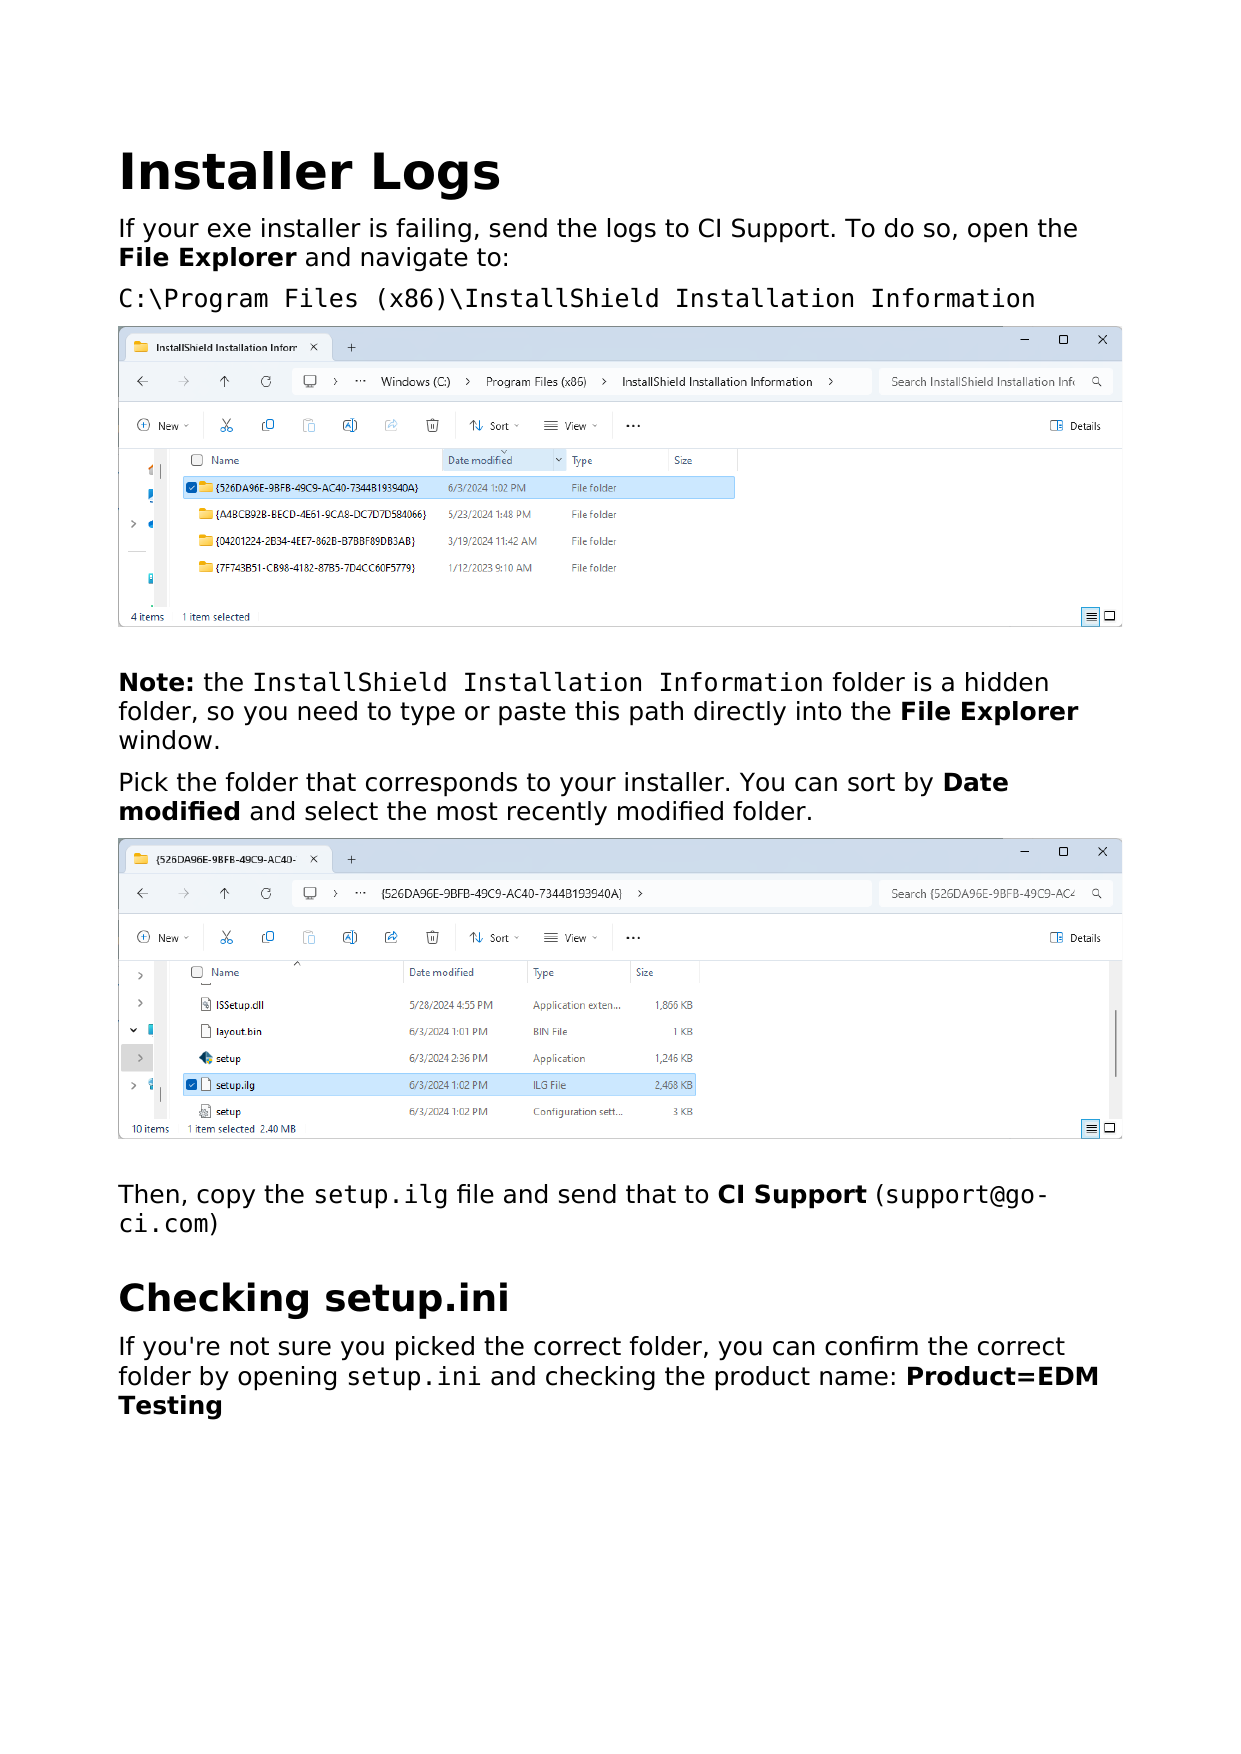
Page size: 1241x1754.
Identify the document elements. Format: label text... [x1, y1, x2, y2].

text Then, copy the setup.ilg file and send that to CI Support (support@go-ci.com) [118, 1181, 1122, 1239]
text C:\Program Files (x86)\InstallShield Installation Information [118, 285, 1122, 314]
text If your exe installer is failing, send the logs to CI Support. To do so, open the File Explorer and navigate to: [118, 214, 1122, 272]
text If you're not sure you picked the correct folder, you can confirm the correct folder by opening setup.ini and checking the product name: Product=EDM Testing [118, 1332, 1122, 1420]
subtitle Checking setup.ini [118, 1276, 1122, 1320]
text Pick the folder that corresponds to your installer. You can sort by Date modified and select the most recently modified folder. [118, 768, 1122, 826]
subtitle Installer Logs [118, 143, 1122, 201]
picture [118, 838, 1123, 1139]
picture [118, 326, 1123, 627]
text Note: the InstallShield Installation Information folder is a hidden folder, so you need to type or paste this path directly into the File Explorer window. [118, 668, 1122, 756]
